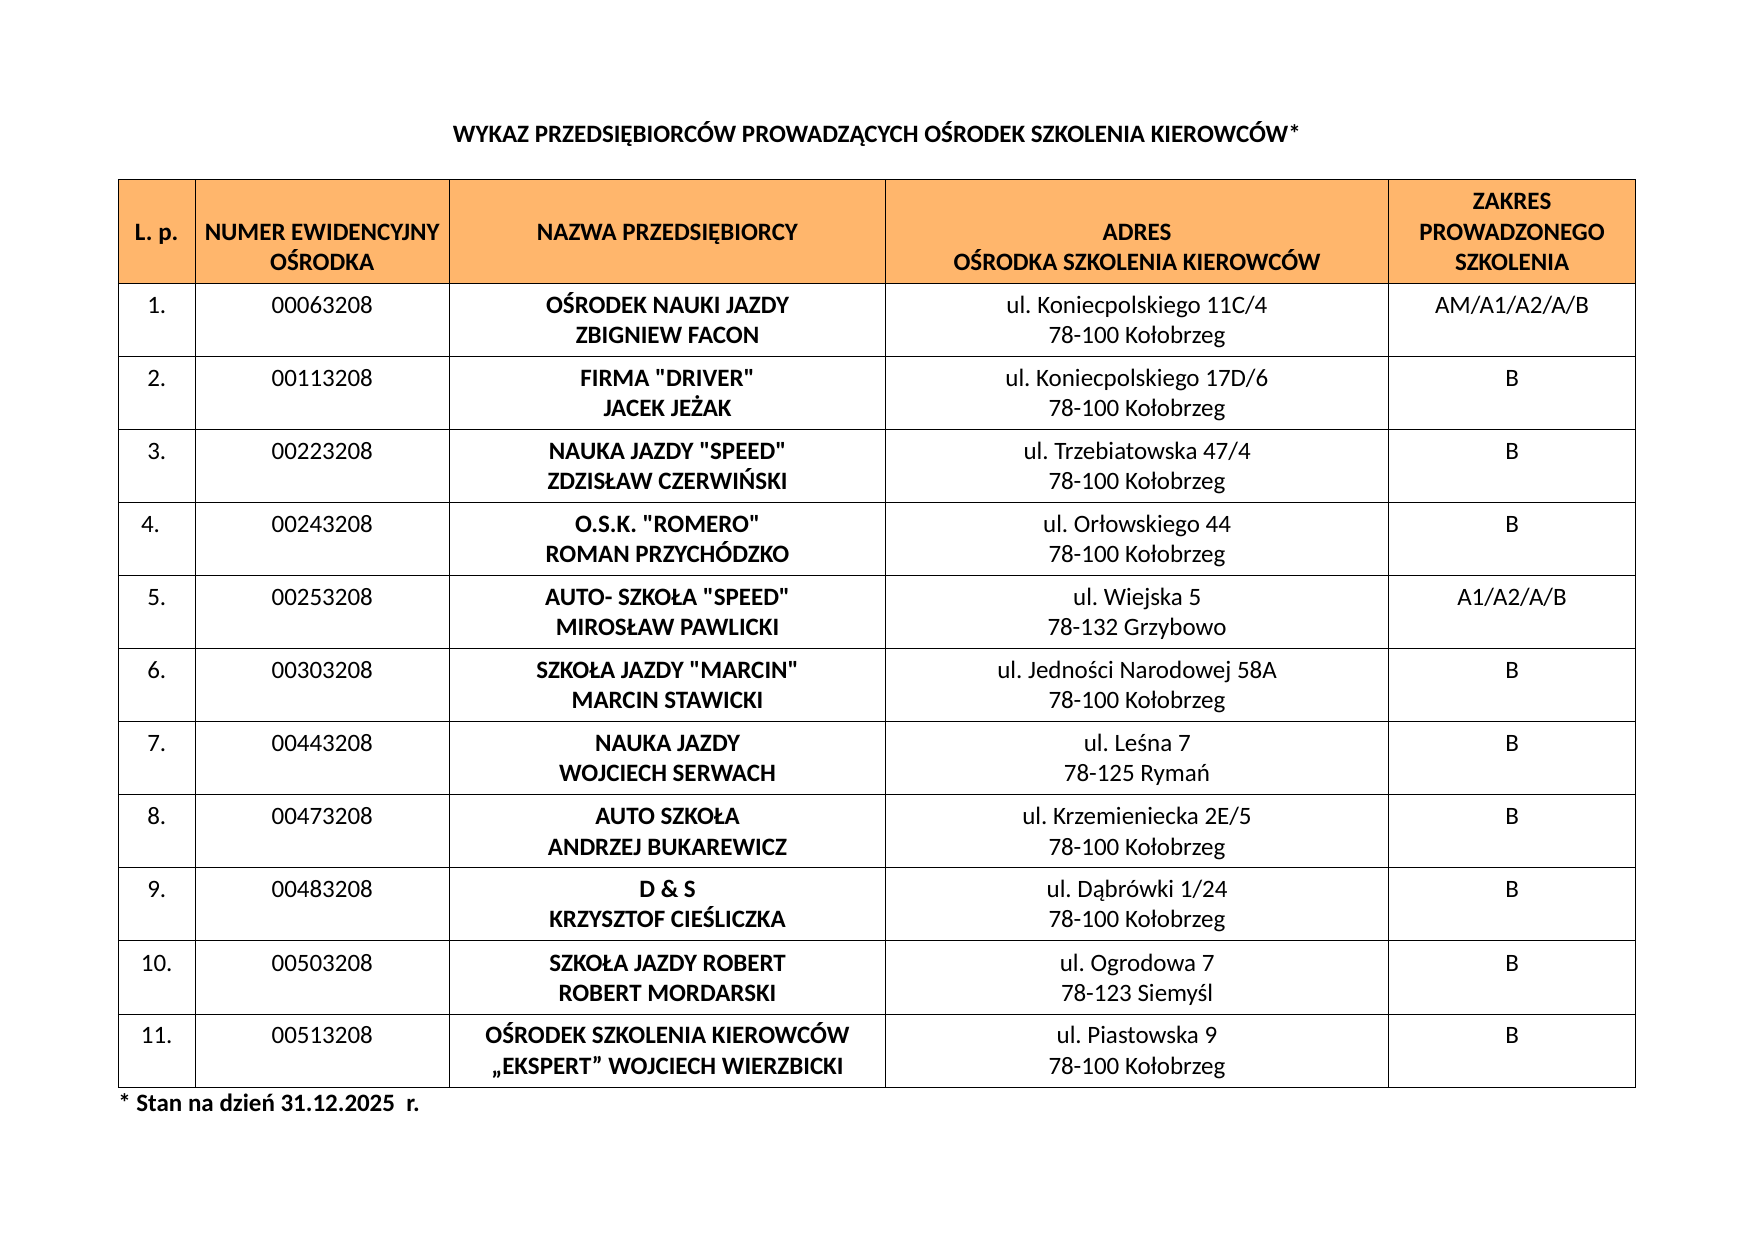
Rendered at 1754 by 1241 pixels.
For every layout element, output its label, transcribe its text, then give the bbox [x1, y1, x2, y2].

table_cell ul. Ogrodowa 7 78-123 Siemyśl [886, 941, 1388, 1013]
table_cell 10. [119, 941, 195, 1013]
table_cell SZKOŁA JAZDY "MARCIN" MARCIN STAWICKI [450, 649, 885, 721]
table_cell ul. Koniecpolskiego 17D/6 78-100 Kołobrzeg [886, 357, 1388, 429]
table_cell ul. Krzemieniecka 2E/5 78-100 Kołobrzeg [886, 795, 1388, 867]
table_cell ul. Orłowskiego 44 78-100 Kołobrzeg [886, 503, 1388, 575]
table_cell 00113208 [196, 357, 449, 429]
table_cell B [1389, 503, 1635, 575]
table_cell 7. [119, 722, 195, 794]
table_cell B [1389, 357, 1635, 429]
table_cell 00483208 [196, 868, 449, 940]
table_header NUMER EWIDENCYJNY OŚRODKA [196, 180, 449, 283]
table_header NAZWA PRZEDSIĘBIORCY [450, 180, 885, 283]
text * Stan na dzień 31.12.2025 r. [118, 1088, 1636, 1117]
table_cell 00443208 [196, 722, 449, 794]
table_cell ul. Jedności Narodowej 58A 78-100 Kołobrzeg [886, 649, 1388, 721]
text WYKAZ PRZEDSIĘBIORCÓW PROWADZĄCYCH OŚRODEK SZKOLENIA KIEROWCÓW* [118, 118, 1636, 149]
table_cell FIRMA "DRIVER" JACEK JEŻAK [450, 357, 885, 429]
table_header ADRES OŚRODKA SZKOLENIA KIEROWCÓW [886, 180, 1388, 283]
table_header ZAKRES PROWADZONEGO SZKOLENIA [1389, 180, 1635, 283]
table_cell 5. [119, 576, 195, 648]
table_cell 8. [119, 795, 195, 867]
table_cell 00303208 [196, 649, 449, 721]
table_cell D & S KRZYSZTOF CIEŚLICZKA [450, 868, 885, 940]
table_cell B [1389, 941, 1635, 1013]
table_cell B [1389, 430, 1635, 502]
table_cell AUTO- SZKOŁA "SPEED" MIROSŁAW PAWLICKI [450, 576, 885, 648]
table_cell 00503208 [196, 941, 449, 1013]
table_cell ul. Trzebiatowska 47/4 78-100 Kołobrzeg [886, 430, 1388, 502]
table_cell B [1389, 1015, 1635, 1086]
table_cell AM/A1/A2/A/B [1389, 284, 1635, 356]
table_cell B [1389, 868, 1635, 940]
table_cell B [1389, 649, 1635, 721]
table_cell AUTO SZKOŁA ANDRZEJ BUKAREWICZ [450, 795, 885, 867]
table_cell ul. Wiejska 5 78-132 Grzybowo [886, 576, 1388, 648]
table_cell 9. [119, 868, 195, 940]
table_cell 00513208 [196, 1015, 449, 1086]
table_cell NAUKA JAZDY WOJCIECH SERWACH [450, 722, 885, 794]
table_cell 00473208 [196, 795, 449, 867]
table_cell 00253208 [196, 576, 449, 648]
table_cell B [1389, 795, 1635, 867]
table_cell 3. [119, 430, 195, 502]
table_cell 00223208 [196, 430, 449, 502]
table_cell ul. Piastowska 9 78-100 Kołobrzeg [886, 1015, 1388, 1086]
table_cell 4. [119, 503, 195, 575]
table_cell O.S.K. "ROMERO" ROMAN PRZYCHÓDZKO [450, 503, 885, 575]
table_cell 2. [119, 357, 195, 429]
table_cell 11. [119, 1015, 195, 1086]
table_cell ul. Dąbrówki 1/24 78-100 Kołobrzeg [886, 868, 1388, 940]
table_cell 00243208 [196, 503, 449, 575]
table_cell ul. Koniecpolskiego 11C/4 78-100 Kołobrzeg [886, 284, 1388, 356]
table_cell 6. [119, 649, 195, 721]
table_cell A1/A2/A/B [1389, 576, 1635, 648]
table_cell SZKOŁA JAZDY ROBERT ROBERT MORDARSKI [450, 941, 885, 1013]
table_header L. p. [119, 180, 195, 283]
table_cell 00063208 [196, 284, 449, 356]
table_cell B [1389, 722, 1635, 794]
table_cell ul. Leśna 7 78-125 Rymań [886, 722, 1388, 794]
table_cell 1. [119, 284, 195, 356]
table_cell OŚRODEK SZKOLENIA KIEROWCÓW „EKSPERT” WOJCIECH WIERZBICKI [450, 1015, 885, 1086]
table_cell NAUKA JAZDY "SPEED" ZDZISŁAW CZERWIŃSKI [450, 430, 885, 502]
table_cell OŚRODEK NAUKI JAZDY ZBIGNIEW FACON [450, 284, 885, 356]
